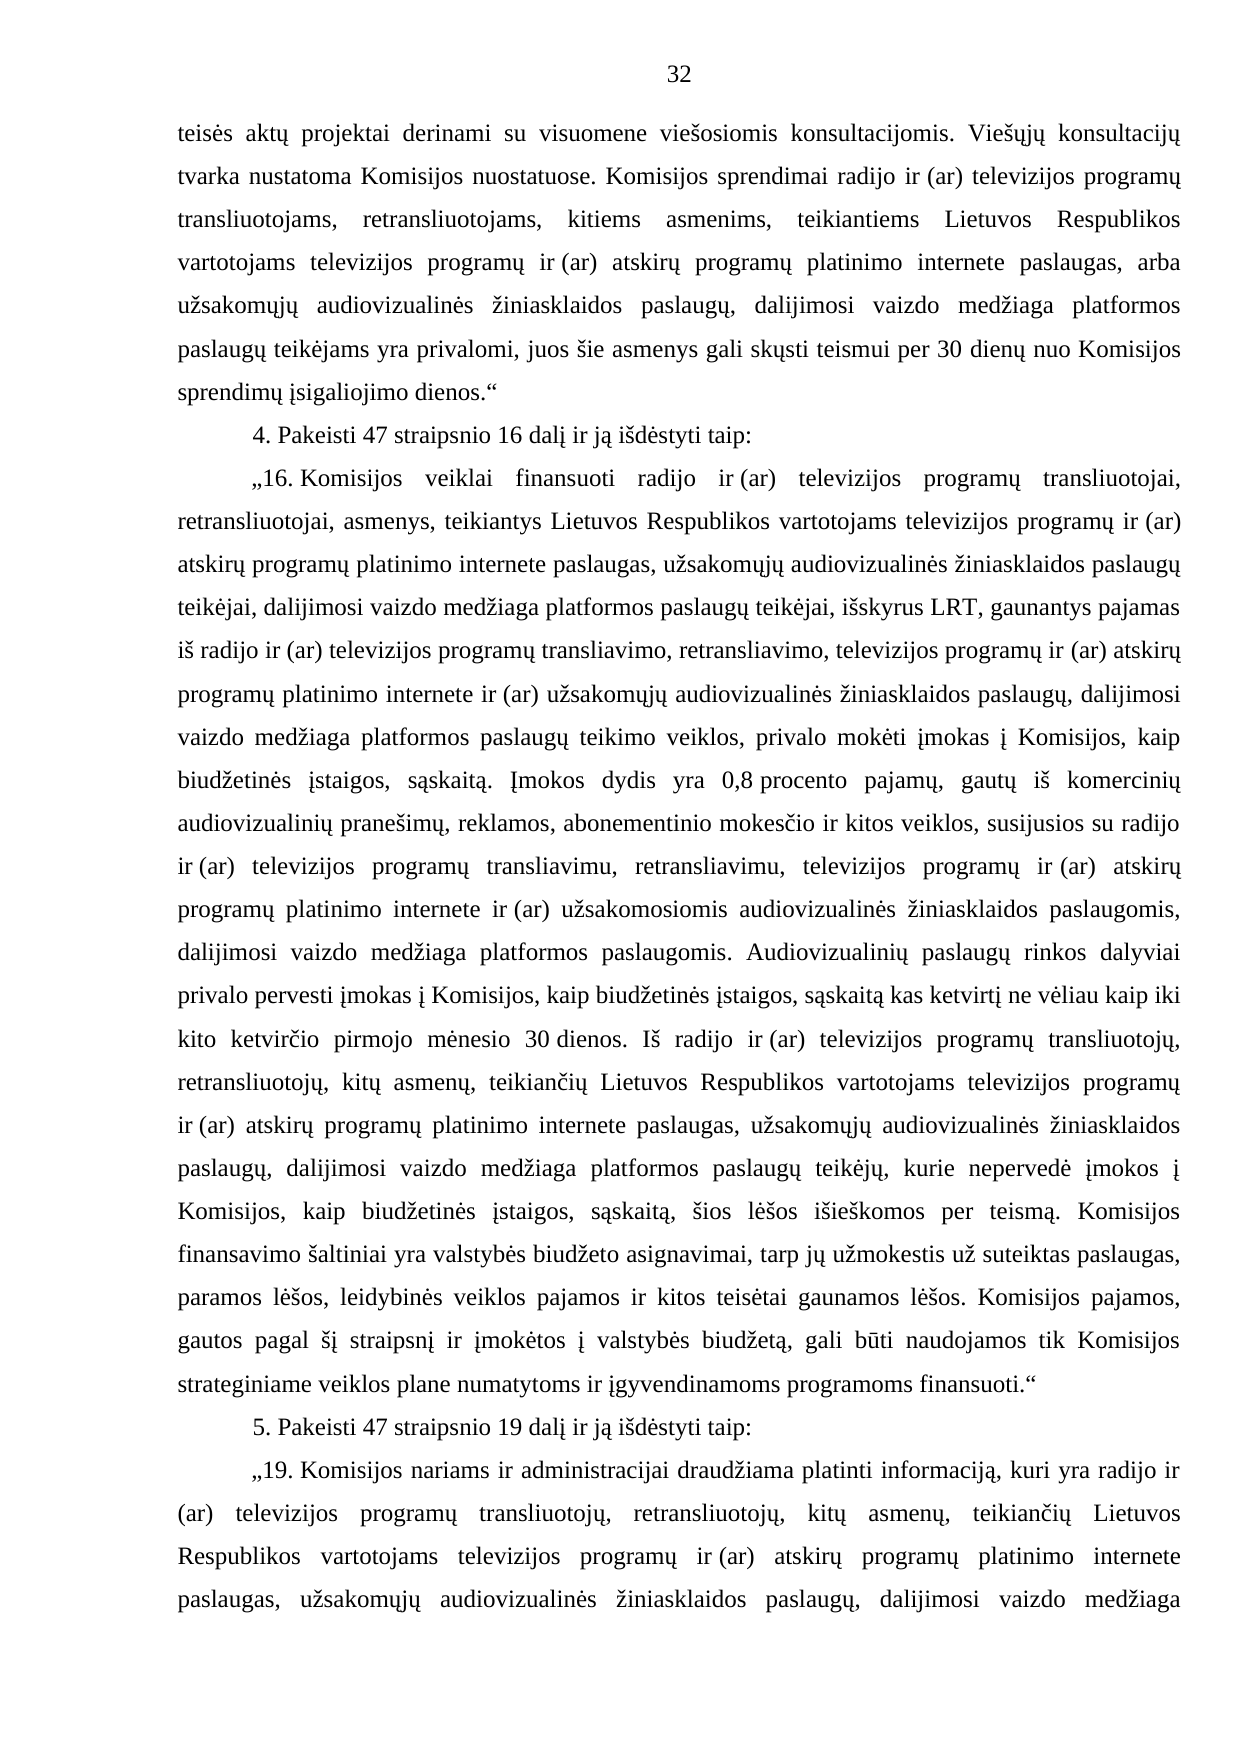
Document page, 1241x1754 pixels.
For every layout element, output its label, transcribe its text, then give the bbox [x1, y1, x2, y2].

text 5. Pakeisti 47 straipsnio 19 dalį ir ją išdėstyti taip: [177, 1412, 1181, 1441]
text „16. Komisijos veiklai finansuoti radijo ir (ar) televizijos programų transliuotojai, retransliuotojai, asmenys, teikiantys Lietuvos Respublikos vartotojams televizijos programų ir (ar) atskirų programų platinimo internete paslaugas, užsakomųjų audiovizualinės žiniasklaidos paslaugų teikėjai, dalijimosi vaizdo medžiaga platformos paslaugų teikėjai, išskyrus LRT, gaunantys pajamas iš radijo ir (ar) televizijos programų transliavimo, retransliavimo, televizijos programų ir (ar) atskirų programų platinimo internete ir (ar) užsakomųjų audiovizualinės žiniasklaidos paslaugų, dalijimosi vaizdo medžiaga platformos paslaugų teikimo veiklos, privalo mokėti įmokas į Komisijos, kaip biudžetinės įstaigos, sąskaitą. Įmokos dydis yra 0,8 procento pajamų, gautų iš komercinių audiovizualinių pranešimų, reklamos, abonementinio mokesčio ir kitos veiklos, susijusios su radijo ir (ar) televizijos programų transliavimu, retransliavimu, televizijos programų ir (ar) atskirų programų platinimo internete ir (ar) užsakomosiomis audiovizualinės žiniasklaidos paslaugomis, dalijimosi vaizdo medžiaga platformos paslaugomis. Audiovizualinių paslaugų rinkos dalyviai privalo pervesti įmokas į Komisijos, kaip biudžetinės įstaigos, sąskaitą kas ketvirtį ne vėliau kaip iki kito ketvirčio pirmojo mėnesio 30 dienos. Iš radijo ir (ar) televizijos programų transliuotojų, retransliuotojų, kitų asmenų, teikiančių Lietuvos Respublikos vartotojams televizijos programų ir (ar) atskirų programų platinimo internete paslaugas, užsakomųjų audiovizualinės žiniasklaidos paslaugų, dalijimosi vaizdo medžiaga platformos paslaugų teikėjų, kurie nepervedė įmokos į Komisijos, kaip biudžetinės įstaigos, sąskaitą, šios lėšos išieškomos per teismą. Komisijos finansavimo šaltiniai yra valstybės biudžeto asignavimai, tarp jų užmokestis už suteiktas paslaugas, paramos lėšos, leidybinės veiklos pajamos ir kitos teisėtai gaunamos lėšos. Komisijos pajamos, gautos pagal šį straipsnį ir įmokėtos į valstybės biudžetą, gali būti naudojamos tik Komisijos strateginiame veiklos plane numatytoms ir įgyvendinamoms programoms finansuoti.“ [177, 463, 1181, 1397]
text „19. Komisijos nariams ir administracijai draudžiama platinti informaciją, kuri yra radijo ir (ar) televizijos programų transliuotojų, retransliuotojų, kitų asmenų, teikiančių Lietuvos Respublikos vartotojams televizijos programų ir (ar) atskirų programų platinimo internete paslaugas, užsakomųjų audiovizualinės žiniasklaidos paslaugų, dalijimosi vaizdo medžiaga [177, 1455, 1181, 1613]
text teisės aktų projektai derinami su visuomene viešosiomis konsultacijomis. Viešųjų konsultacijų tvarka nustatoma Komisijos nuostatuose. Komisijos sprendimai radijo ir (ar) televizijos programų transliuotojams, retransliuotojams, kitiems asmenims, teikiantiems Lietuvos Respublikos vartotojams televizijos programų ir (ar) atskirų programų platinimo internete paslaugas, arba užsakomųjų audiovizualinės žiniasklaidos paslaugų, dalijimosi vaizdo medžiaga platformos paslaugų teikėjams yra privalomi, juos šie asmenys gali skųsti teismui per 30 dienų nuo Komisijos sprendimų įsigaliojimo dienos.“ [177, 118, 1181, 406]
text 4. Pakeisti 47 straipsnio 16 dalį ir ją išdėstyti taip: [177, 420, 1181, 449]
